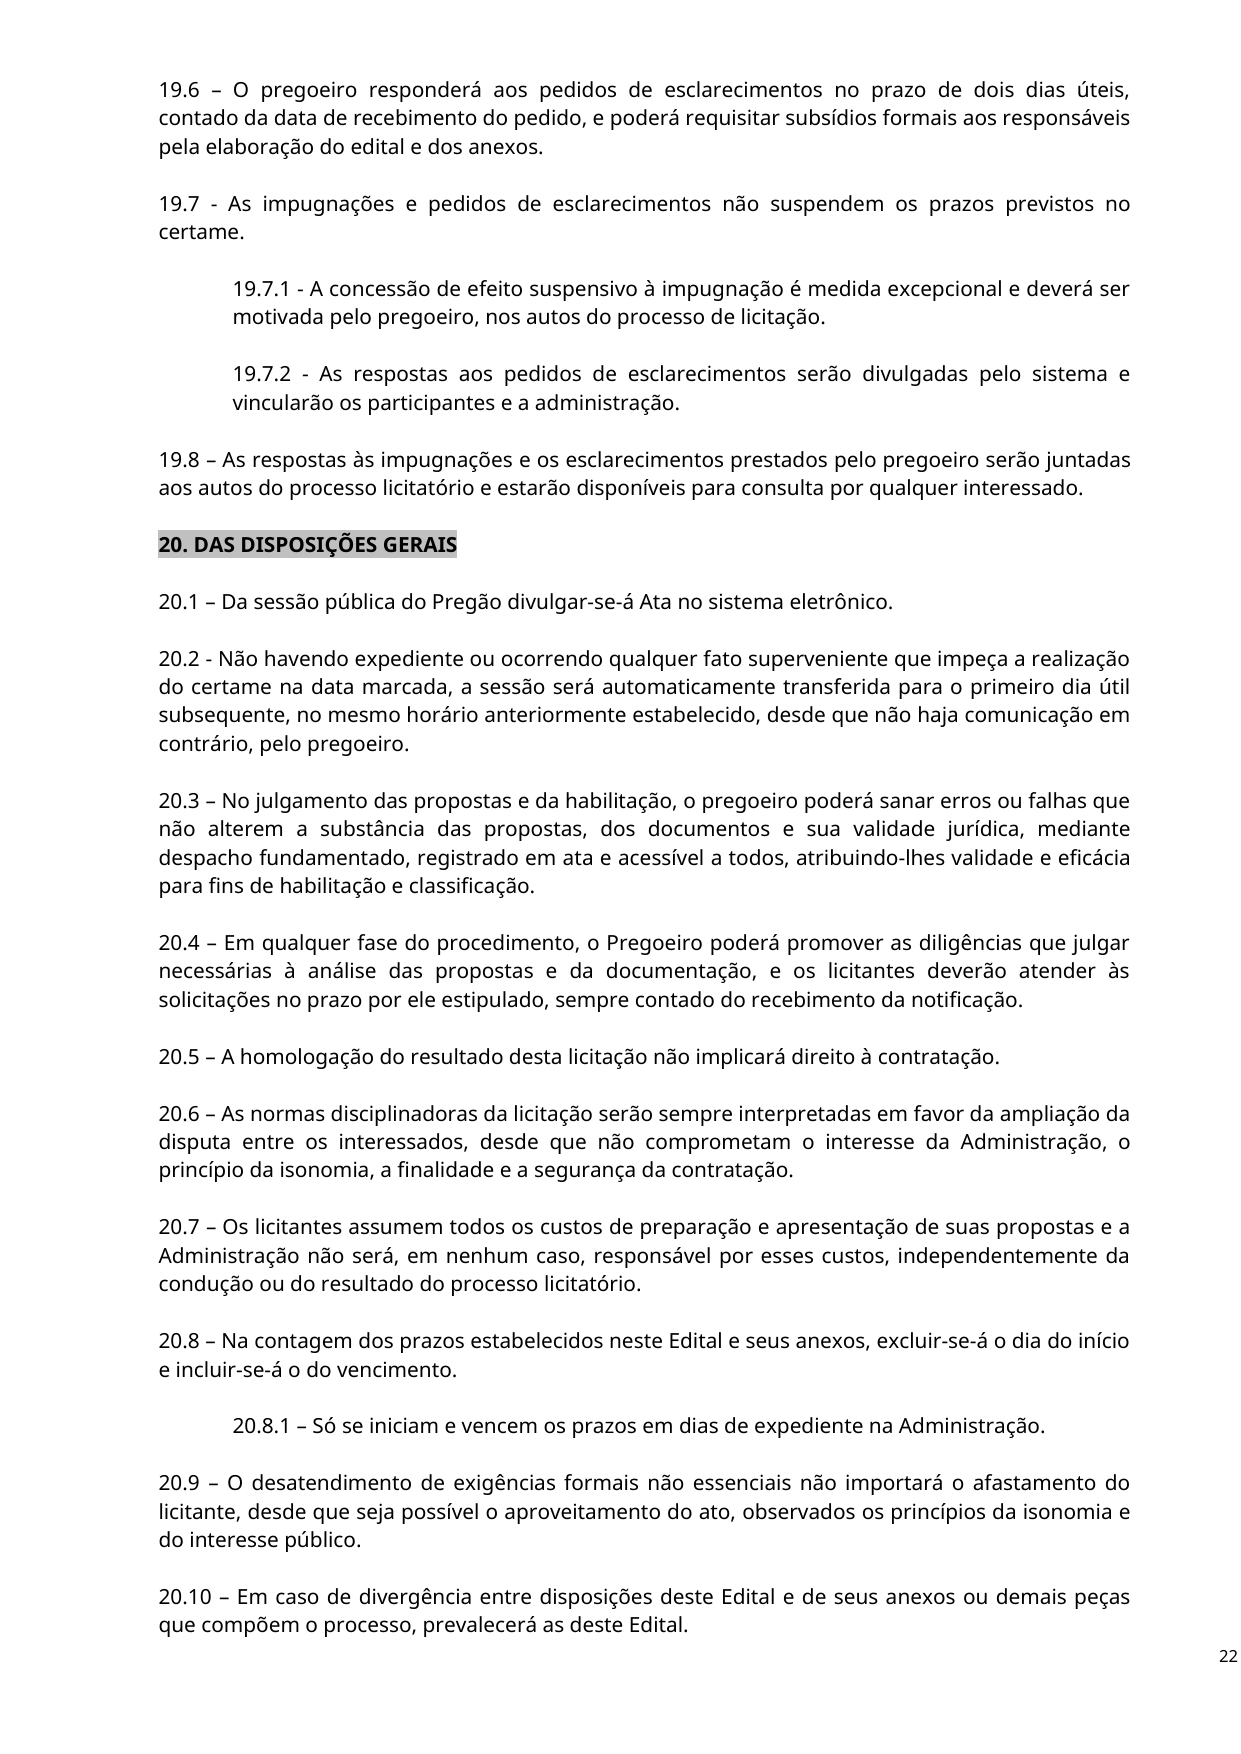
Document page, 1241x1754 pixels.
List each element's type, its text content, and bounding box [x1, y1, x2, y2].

text 20.8.1 – Só se iniciam e vencem os prazos em dias de expediente na Administração. [232, 1412, 1132, 1440]
text 20.6 – As normas disciplinadoras da licitação serão sempre interpretadas em favor da ampliação da disputa entre os interessados, desde que não comprometam o interesse da Administração, o princípio da isonomia, a finalidade e a segurança da contratação. [158, 1099, 1132, 1184]
text 19.7.2 - As respostas aos pedidos de esclarecimentos serão divulgadas pelo sistema e vincularão os participantes e a administração. [232, 359, 1132, 416]
text 20.3 – No julgamento das propostas e da habilitação, o pregoeiro poderá sanar erros ou falhas que não alterem a substância das propostas, dos documentos e sua validade jurídica, mediante despacho fundamentado, registrado em ata e acessível a todos, atribuindo-lhes validade e eficácia para fins de habilitação e classificação. [158, 786, 1132, 900]
text 20.4 – Em qualquer fase do procedimento, o Pregoeiro poderá promover as diligências que julgar necessárias à análise das propostas e da documentação, e os licitantes deverão atender às solicitações no prazo por ele estipulado, sempre contado do recebimento da notificação. [158, 928, 1132, 1013]
text 20.7 – Os licitantes assumem todos os custos de preparação e apresentação de suas propostas e a Administração não será, em nenhum caso, responsável por esses custos, independentemente da condução ou do resultado do processo licitatório. [158, 1212, 1132, 1298]
text 20.10 – Em caso de divergência entre disposições deste Edital e de seus anexos ou demais peças que compõem o processo, prevalecerá as deste Edital. [158, 1582, 1132, 1639]
text 20.8 – Na contagem dos prazos estabelecidos neste Edital e seus anexos, excluir-se-á o dia do início e incluir-se-á o do vencimento. [158, 1326, 1132, 1383]
text 19.7 - As impugnações e pedidos de esclarecimentos não suspendem os prazos previstos no certame. [158, 189, 1132, 246]
text 20. DAS DISPOSIÇÕES GERAIS [158, 530, 1132, 558]
text 20.1 – Da sessão pública do Pregão divulgar-se-á Ata no sistema eletrônico. [158, 587, 1132, 615]
text 19.6 – O pregoeiro responderá aos pedidos de esclarecimentos no prazo de dois dias úteis, contado da data de recebimento do pedido, e poderá requisitar subsídios formais aos responsáveis pela elaboração do edital e dos anexos. [158, 75, 1132, 160]
text 19.8 – As respostas às impugnações e os esclarecimentos prestados pelo pregoeiro serão juntadas aos autos do processo licitatório e estarão disponíveis para consulta por qualquer interessado. [158, 445, 1132, 502]
text 20.5 – A homologação do resultado desta licitação não implicará direito à contratação. [158, 1042, 1132, 1070]
text 19.7.1 - A concessão de efeito suspensivo à impugnação é medida excepcional e deverá ser motivada pelo pregoeiro, nos autos do processo de licitação. [232, 274, 1132, 331]
text 20.2 - Não havendo expediente ou ocorrendo qualquer fato superveniente que impeça a realização do certame na data marcada, a sessão será automaticamente transferida para o primeiro dia útil subsequente, no mesmo horário anteriormente estabelecido, desde que não haja comunicação em contrário, pelo pregoeiro. [158, 644, 1132, 757]
text 20.9 – O desatendimento de exigências formais não essenciais não importará o afastamento do licitante, desde que seja possível o aproveitamento do ato, observados os princípios da isonomia e do interesse público. [158, 1468, 1132, 1554]
